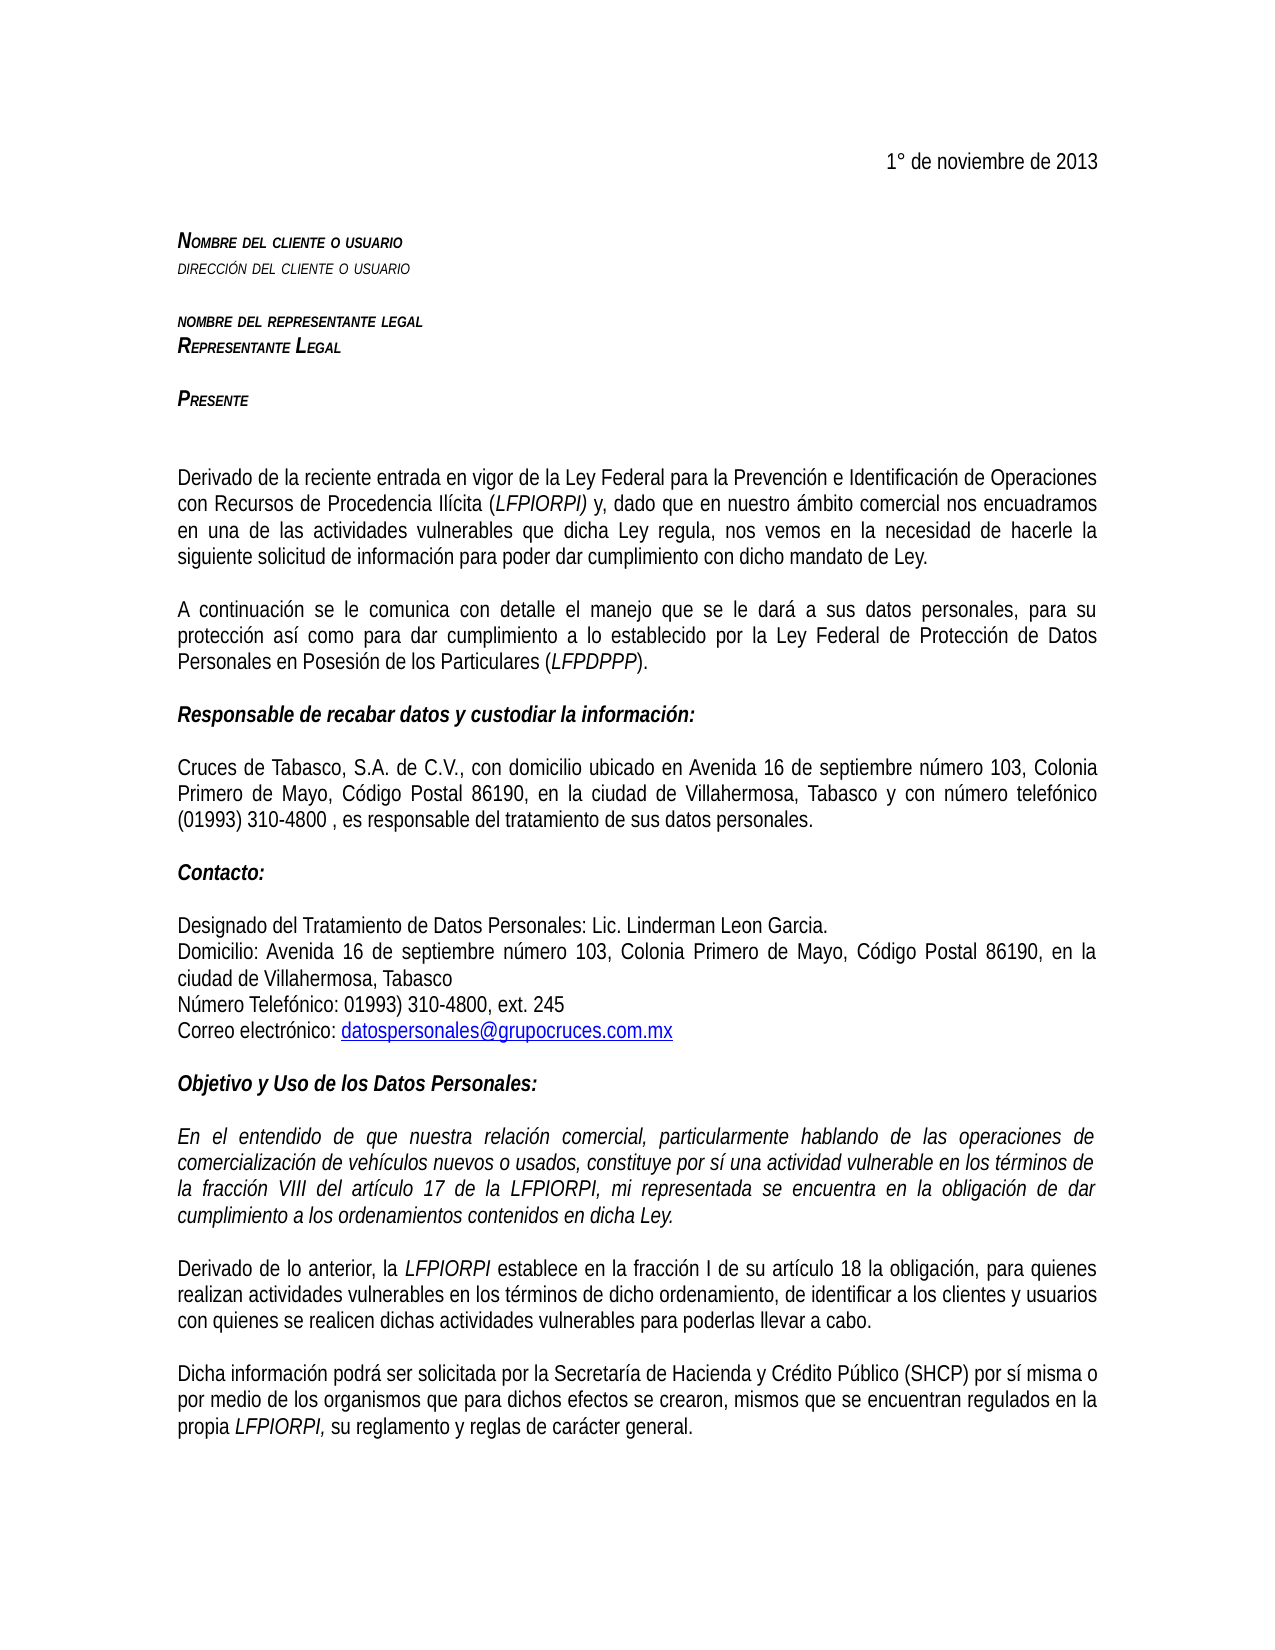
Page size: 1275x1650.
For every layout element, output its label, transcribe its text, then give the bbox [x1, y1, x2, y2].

text Número Telefónico: 01993) 310-4800, ext. 245 [177, 991, 1098, 1017]
text Objetivo y Uso de los Datos Personales: [177, 1070, 1098, 1096]
text Representante Legal [177, 332, 1098, 358]
text Cruces de Tabasco, S.A. de C.V., con domicilio ubicado en Avenida 16 de septiembre número 103, Colonia Primero de Mayo, Código Postal 86190, en la ciudad de Villahermosa, Tabasco y con número telefónico (01993) 310-4800 , es responsable del tratamiento de sus datos personales. [177, 754, 1098, 833]
text Dicha información podrá ser solicitada por la Secretaría de Hacienda y Crédito Público (SHCP) por sí misma o por medio de los organismos que para dichos efectos se crearon, mismos que se encuentran regulados en la propia LFPIORPI, su reglamento y reglas de carácter general. [177, 1360, 1098, 1439]
text Nombre del cliente o usuario [177, 227, 1098, 253]
text 1° de noviembre de 2013 [177, 148, 1098, 174]
text Derivado de la reciente entrada en vigor de la Ley Federal para la Prevención e Identificación de Operaciones con Recursos de Procedencia Ilícita (LFPIORPI) y, dado que en nuestro ámbito comercial nos encuadramos en una de las actividades vulnerables que dicha Ley regula, nos vemos en la necesidad de hacerle la siguiente solicitud de información para poder dar cumplimiento con dicho mandato de Ley. [177, 464, 1098, 569]
text nombre del representante legal [177, 306, 1098, 332]
text Domicilio: Avenida 16 de septiembre número 103, Colonia Primero de Mayo, Código Postal 86190, en la ciudad de Villahermosa, Tabasco [177, 938, 1098, 991]
text Derivado de lo anterior, la LFPIORPI establece en la fracción I de su artículo 18 la obligación, para quienes realizan actividades vulnerables en los términos de dicho ordenamiento, de identificar a los clientes y usuarios con quienes se realicen dichas actividades vulnerables para poderlas llevar a cabo. [177, 1254, 1098, 1333]
text dirección del cliente o usuario [177, 253, 1098, 279]
text Contacto: [177, 859, 1098, 886]
text Correo electrónico: datospersonales@grupocruces.com.mx [177, 1017, 1098, 1044]
text Responsable de recabar datos y custodiar la información: [177, 701, 1098, 727]
text En el entendido de que nuestra relación comercial, particularmente hablando de las operaciones de comercialización de vehículos nuevos o usados, constituye por sí una actividad vulnerable en los términos de la fracción VIII del artículo 17 de la LFPIORPI, mi representada se encuentra en la obligación de dar cumplimiento a los ordenamientos contenidos en dicha Ley. [177, 1123, 1098, 1228]
text Presente [177, 385, 1098, 411]
text A continuación se le comunica con detalle el manejo que se le dará a sus datos personales, para su protección así como para dar cumplimiento a lo establecido por la Ley Federal de Protección de Datos Personales en Posesión de los Particulares (LFPDPPP). [177, 596, 1098, 675]
text Designado del Tratamiento de Datos Personales: Lic. Linderman Leon Garcia. [177, 912, 1098, 938]
